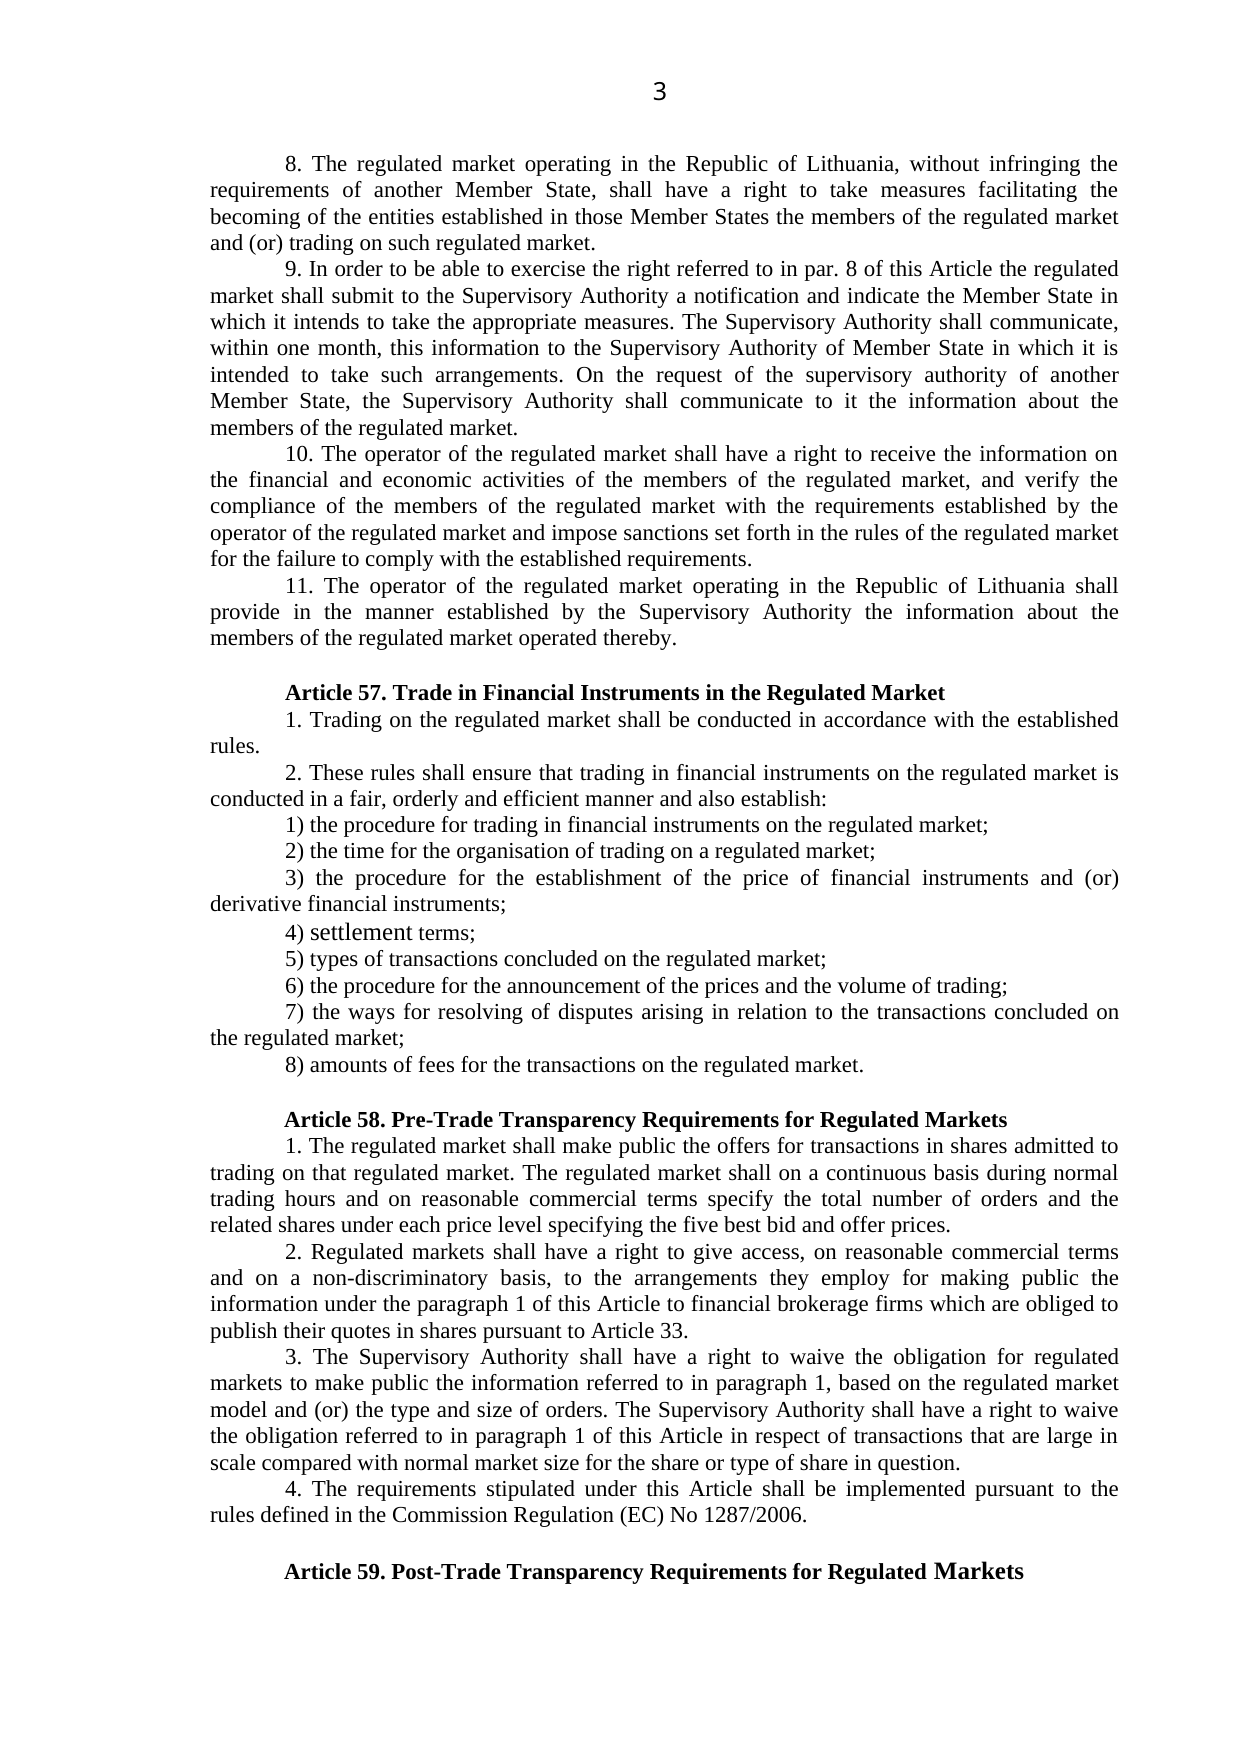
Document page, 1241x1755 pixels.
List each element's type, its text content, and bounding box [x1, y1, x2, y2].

text 8) amounts of fees for the transactions on the regulated market. [210, 1051, 1120, 1077]
text 1. The regulated market shall make public the offers for transactions in shares admitted to trading on that regulated market. The regulated market shall on a continuous basis during normal trading hours and on reasonable commercial terms specify the total number of orders and the related shares under each price level specifying the five best bid and offer prices. [210, 1132, 1120, 1238]
text 2. Regulated markets shall have a right to give access, on reasonable commercial terms and on a non-discriminatory basis, to the arrangements they employ for making public the information under the paragraph 1 of this Article to financial brokerage firms which are obliged to publish their quotes in shares pursuant to Article 33. [210, 1238, 1120, 1343]
text 5) types of transactions concluded on the regulated market; [210, 945, 1120, 972]
text 1) the procedure for trading in financial instruments on the regulated market; [210, 811, 1120, 838]
text Article 57. Trade in Financial Instruments in the Regulated Market [210, 679, 1120, 706]
text 9. In order to be able to exercise the right referred to in par. 8 of this Article the regulated market shall submit to the Supervisory Authority a notification and indicate the Member State in which it intends to take the appropriate measures. The Supervisory Authority shall communicate, within one month, this information to the Supervisory Authority of Member State in which it is intended to take such arrangements. On the request of the supervisory authority of another Member State, the Supervisory Authority shall communicate to it the information about the members of the regulated market. [210, 255, 1120, 440]
text Article 59. Post-Trade Transparency Requirements for Regulated Markets [284, 1556, 1120, 1585]
text 4) settlement terms; [210, 917, 1120, 945]
text 10. The operator of the regulated market shall have a right to receive the information on the financial and economic activities of the members of the regulated market, and verify the compliance of the members of the regulated market with the requirements established by the operator of the regulated market and impose sanctions set forth in the rules of the regulated market for the failure to comply with the established requirements. [210, 440, 1120, 572]
text 4. The requirements stipulated under this Article shall be implemented pursuant to the rules defined in the Commission Regulation (EC) No 1287/2006. [210, 1475, 1120, 1528]
text 11. The operator of the regulated market operating in the Republic of Lithuania shall provide in the manner established by the Supervisory Authority the information about the members of the regulated market operated thereby. [210, 572, 1120, 651]
text 3. The Supervisory Authority shall have a right to waive the obligation for regulated markets to make public the information referred to in paragraph 1, based on the regulated market model and (or) the type and size of orders. The Supervisory Authority shall have a right to waive the obligation referred to in paragraph 1 of this Article in respect of transactions that are large in scale compared with normal market size for the share or type of share in question. [210, 1343, 1120, 1475]
text 7) the ways for resolving of disputes arising in relation to the transactions concluded on the regulated market; [210, 998, 1120, 1051]
text 1. Trading on the regulated market shall be conducted in accordance with the established rules. [210, 706, 1120, 758]
text 3) the procedure for the establishment of the price of financial instruments and (or) derivative financial instruments; [210, 864, 1120, 917]
text 6) the procedure for the announcement of the prices and the volume of trading; [210, 972, 1120, 998]
text 8. The regulated market operating in the Republic of Lithuania, without infringing the requirements of another Member State, shall have a right to take measures facilitating the becoming of the entities established in those Member States the members of the regulated market and (or) trading on such regulated market. [210, 150, 1120, 255]
text 2) the time for the organisation of trading on a regulated market; [210, 838, 1120, 864]
text 2. These rules shall ensure that trading in financial instruments on the regulated market is conducted in a fair, orderly and efficient manner and also establish: [210, 758, 1120, 811]
text Article 58. Pre-Trade Transparency Requirements for Regulated Markets [284, 1106, 1120, 1132]
